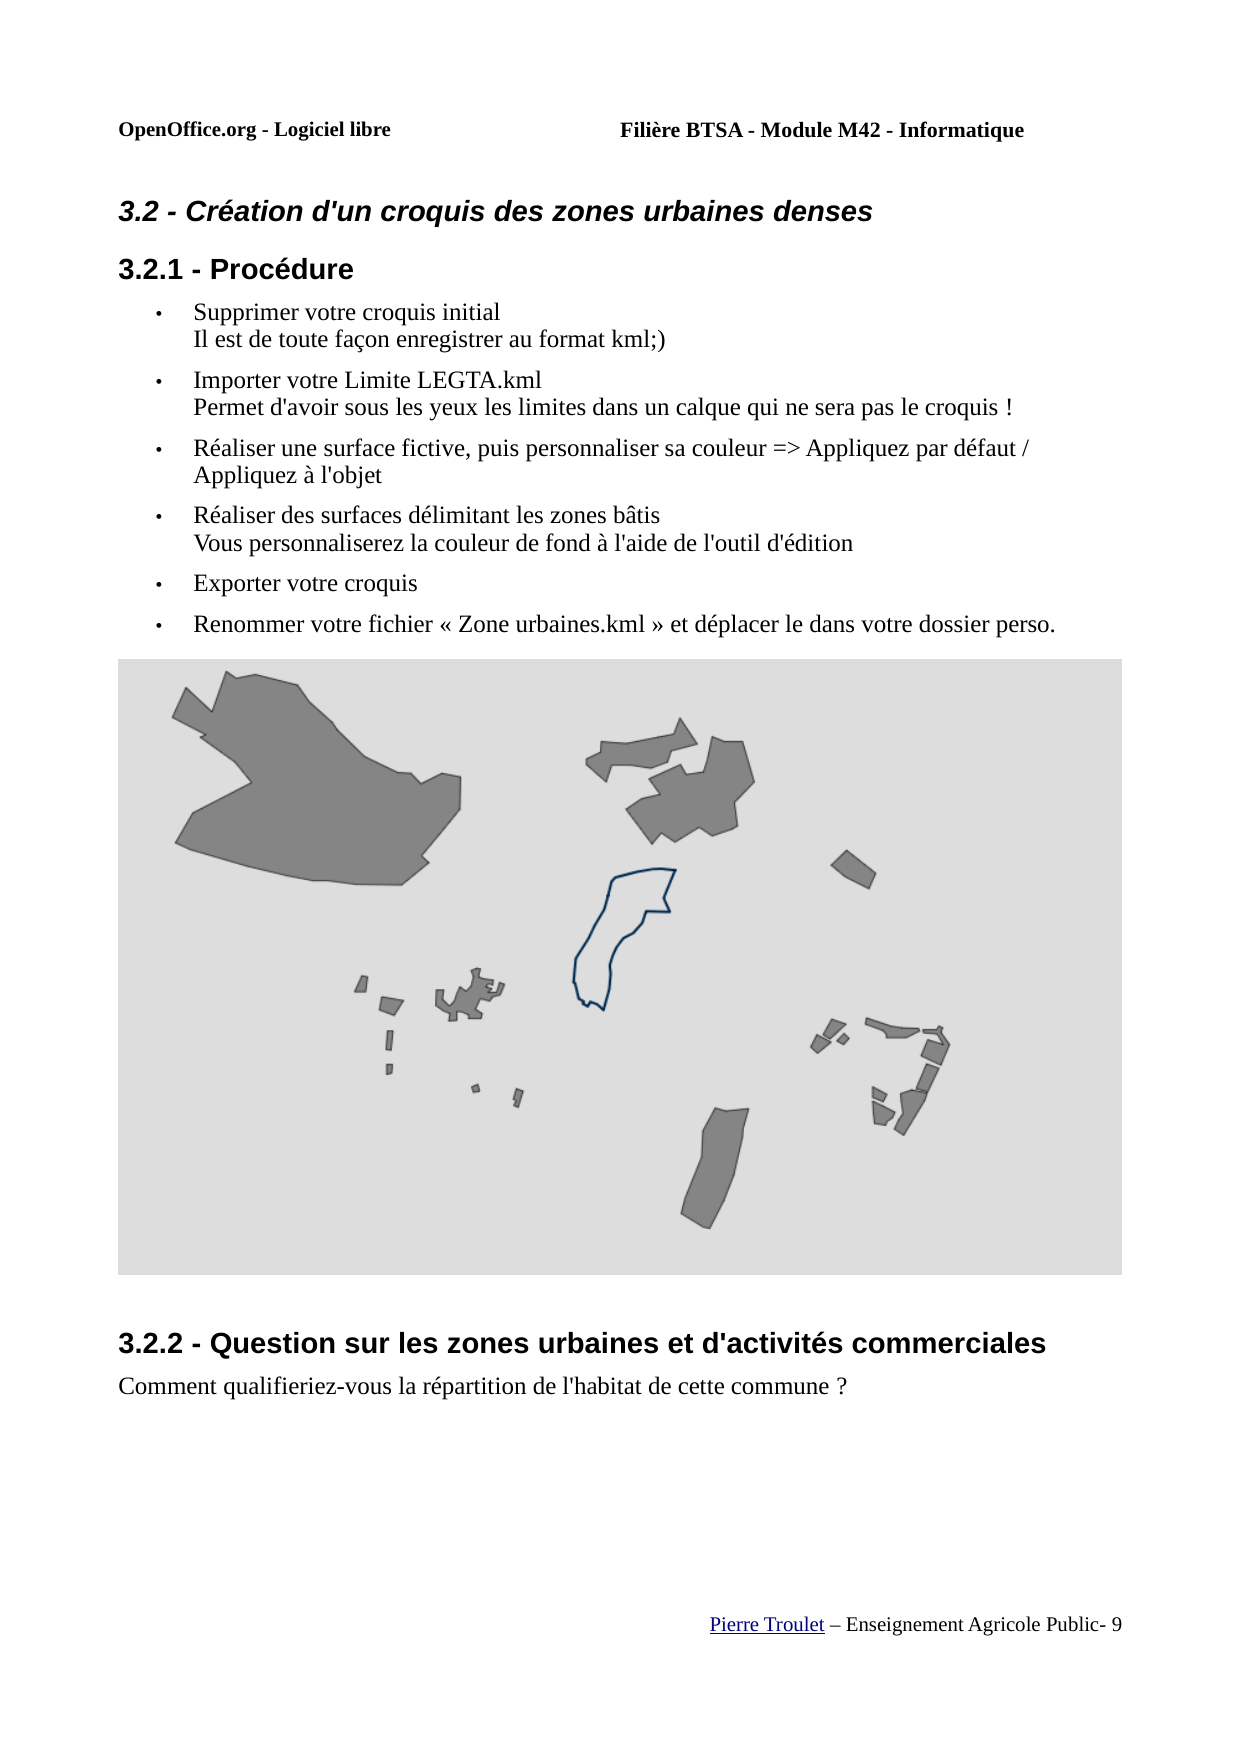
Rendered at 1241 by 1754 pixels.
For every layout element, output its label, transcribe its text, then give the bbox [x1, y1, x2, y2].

subtitle Procédure [118, 253, 1122, 285]
picture [118, 659, 1122, 1275]
list Importer votre Limite LEGTA.kml Permet d'avoir sous les yeux les limites dans un calque qui ne sera pas le croquis ! [156, 366, 1122, 421]
list Renommer votre fichier « Zone urbaines.kml » et déplacer le dans votre dossier perso. [156, 610, 1122, 637]
list Supprimer votre croquis initial Il est de toute façon enregistrer au format kml;) [156, 298, 1122, 353]
list Exporter votre croquis [156, 569, 1122, 597]
list Réaliser des surfaces délimitant les zones bâtis Vous personnaliserez la couleur de fond à l'aide de l'outil d'édition [156, 502, 1122, 557]
list Réaliser une surface fictive, puis personnaliser sa couleur => Appliquez par défaut / Appliquez à l'objet [156, 434, 1122, 489]
text Comment qualifieriez-vous la répartition de l'habitat de cette commune ? [118, 1372, 1122, 1400]
subtitle Question sur les zones urbaines et d'activités commerciales [118, 1327, 1122, 1360]
subtitle Création d'un croquis des zones urbaines denses [118, 195, 1122, 228]
